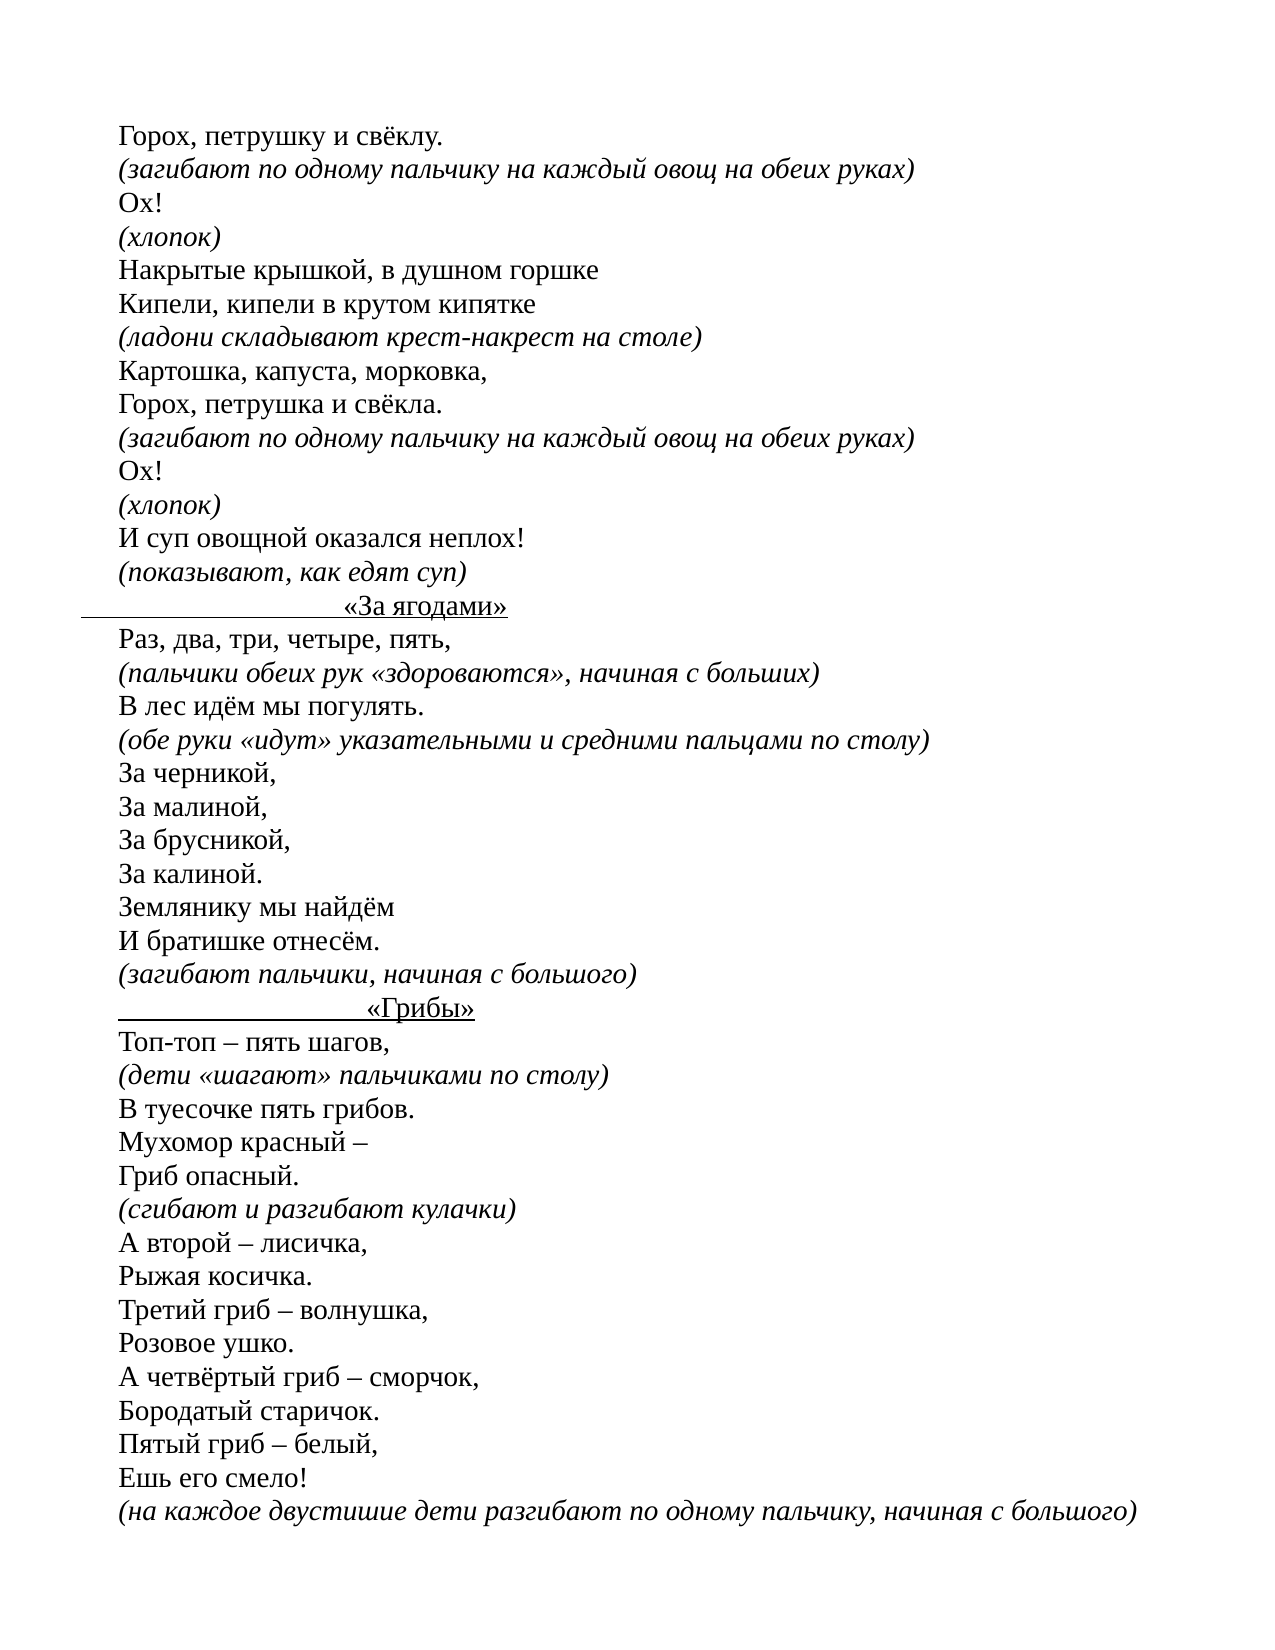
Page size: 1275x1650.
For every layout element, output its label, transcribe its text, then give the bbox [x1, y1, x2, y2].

text Гриб опасный. [118, 1158, 1157, 1191]
text Горох, петрушка и свёкла. [118, 386, 1157, 420]
text Пятый гриб – белый, [118, 1426, 1157, 1460]
text Розовое ушко. [118, 1326, 1157, 1359]
text (сгибают и разгибают кулачки) [118, 1191, 1157, 1225]
text Землянику мы найдём [118, 889, 1157, 923]
text Горох, петрушку и свёклу. [118, 118, 1157, 152]
text (дети «шагают» пальчиками по столу) [118, 1057, 1157, 1091]
text (ладони складывают крест-накрест на столе) [118, 319, 1157, 353]
text (пальчики обеих рук «здороваются», начиная с больших) [118, 655, 1157, 688]
text В лес идём мы погулять. [118, 688, 1157, 722]
text Кипели, кипели в крутом кипятке [118, 286, 1157, 319]
text Ох! [118, 453, 1157, 487]
text Раз, два, три, четыре, пять, [118, 621, 1157, 655]
text И суп овощной оказался неплох! [118, 521, 1157, 554]
text Топ-топ – пять шагов, [118, 1024, 1157, 1057]
text Бородатый старичок. [118, 1393, 1157, 1426]
text За брусникой, [118, 822, 1157, 856]
text (загибают по одному пальчику на каждый овощ на обеих руках) [118, 420, 1157, 453]
text (обе руки «идут» указательными и средними пальцами по столу) [118, 722, 1157, 755]
text (загибают пальчики, начиная с большого) [118, 957, 1157, 990]
text (хлопок) [118, 487, 1157, 521]
text За черникой, [118, 755, 1157, 789]
text Ох! [118, 185, 1157, 219]
text Картошка, капуста, морковка, [118, 353, 1157, 386]
text Третий гриб – волнушка, [118, 1292, 1157, 1326]
text А четвёртый гриб – сморчок, [118, 1359, 1157, 1393]
text А второй – лисичка, [118, 1225, 1157, 1258]
text «Грибы» [118, 990, 1157, 1024]
text (показывают, как едят суп) [118, 554, 1157, 588]
text В туесочке пять грибов. [118, 1091, 1157, 1124]
text За калиной. [118, 856, 1157, 889]
text (загибают по одному пальчику на каждый овощ на обеих руках) [118, 152, 1157, 185]
text Ешь его смело! [118, 1460, 1157, 1493]
text За малиной, [118, 789, 1157, 822]
text Накрытые крышкой, в душном горшке [118, 252, 1157, 286]
text И братишке отнесём. [118, 923, 1157, 957]
text Рыжая косичка. [118, 1258, 1157, 1292]
text (хлопок) [118, 219, 1157, 252]
text Мухомор красный – [118, 1124, 1157, 1158]
text «За ягодами» [81, 588, 1157, 621]
text (на каждое двустишие дети разгибают по одному пальчику, начиная с большого) [118, 1493, 1157, 1527]
